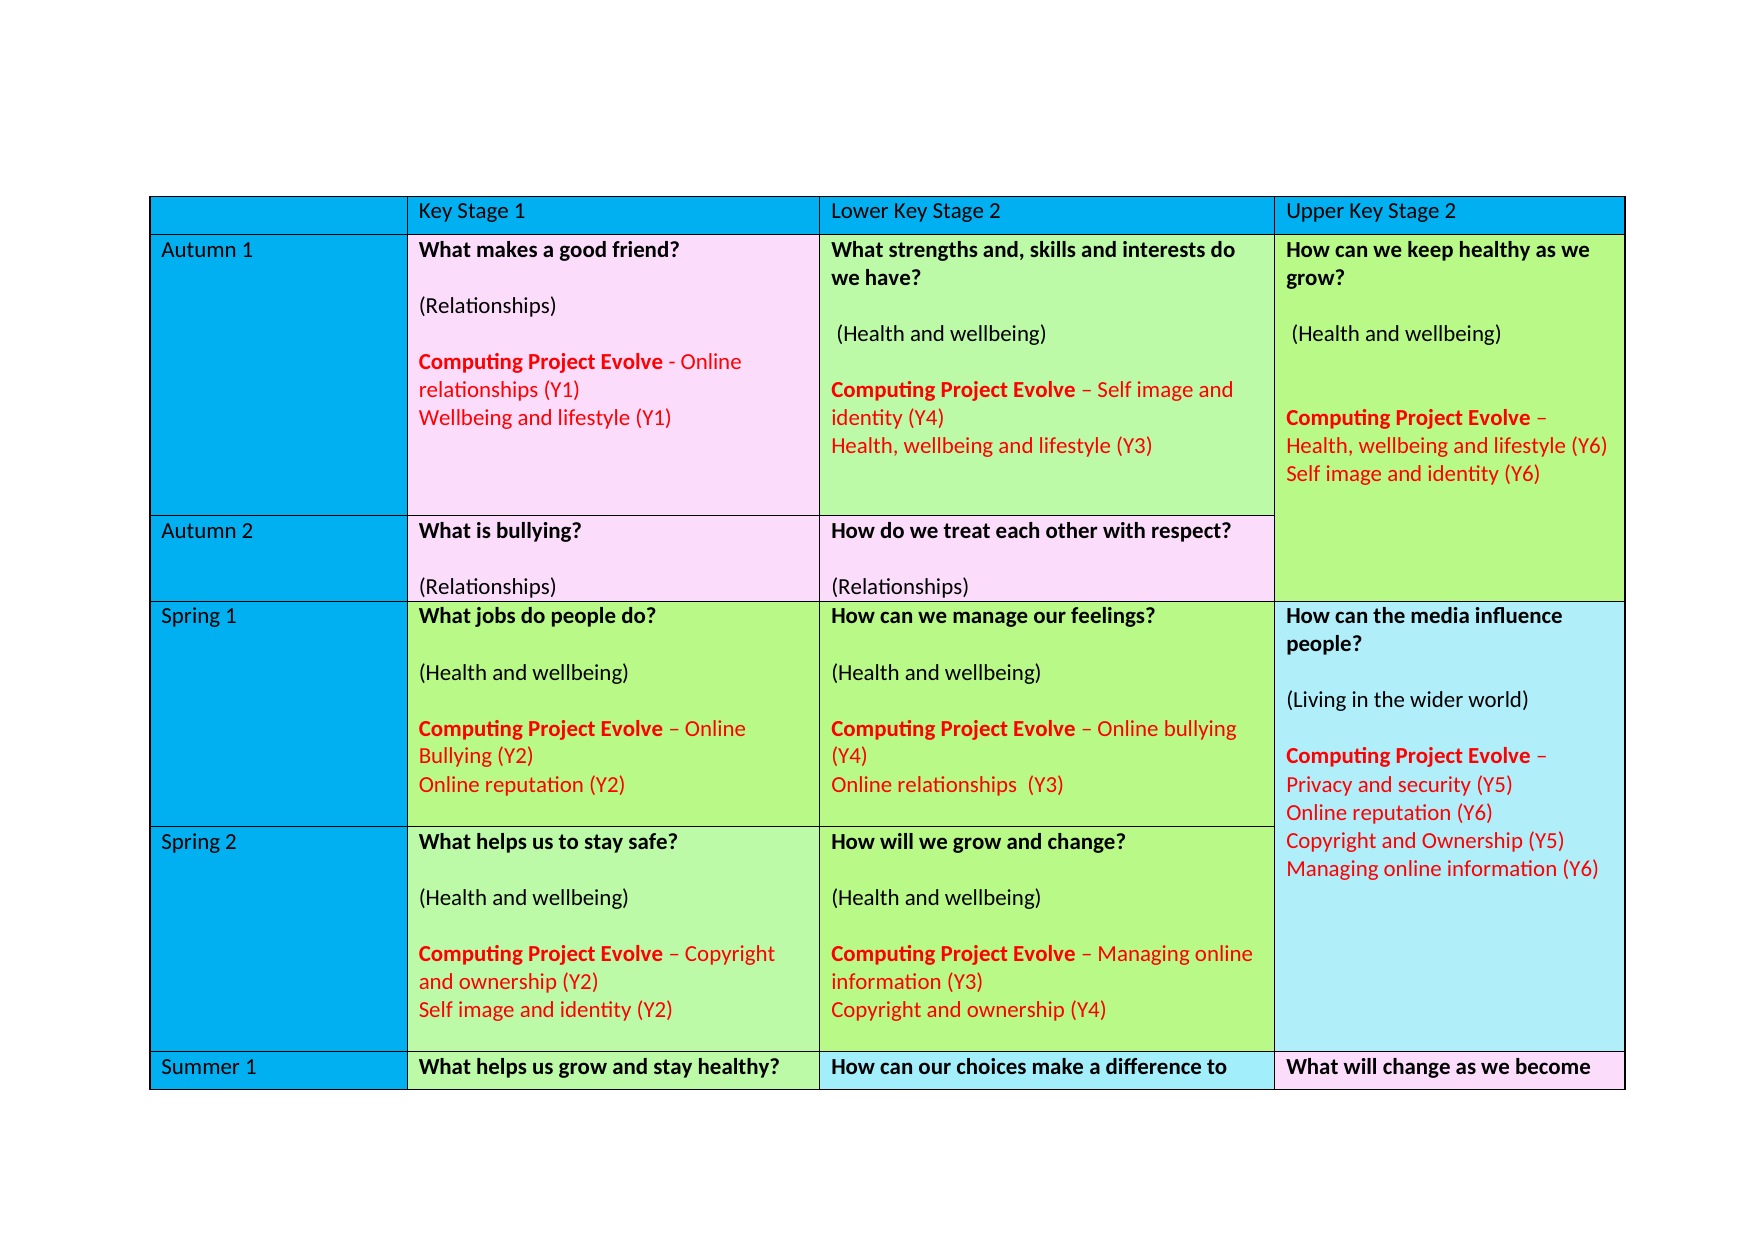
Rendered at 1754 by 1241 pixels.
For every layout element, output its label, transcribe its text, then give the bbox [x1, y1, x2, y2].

table_cell Summer 1 [151, 1052, 407, 1089]
table_cell What helps us to stay safe? (Health and wellbeing) Computing Project Evolve – Copyright and ownership (Y2) Self image and identity (Y2) [408, 827, 819, 1051]
table_cell How can our choices make a difference to [820, 1052, 1274, 1089]
table_cell Autumn 2 [151, 516, 407, 601]
table_cell Spring 2 [151, 827, 407, 1051]
table_header Upper Key Stage 2 [1275, 197, 1624, 234]
table_cell What helps us grow and stay healthy? [408, 1052, 819, 1089]
table_cell What is bullying? (Relationships) [408, 516, 819, 601]
table_cell How can we manage our feelings? (Health and wellbeing) Computing Project Evolve – Online bullying (Y4) Online relationships (Y3) [820, 602, 1274, 826]
table_cell Spring 1 [151, 602, 407, 826]
table_cell What will change as we become [1275, 1052, 1624, 1089]
table_cell How can the media influence people? (Living in the wider world) Computing Project Evolve – Privacy and security (Y5) Online reputation (Y6) Copyright and Ownership (Y5) Managing online information (Y6) [1275, 602, 1624, 1051]
table_cell How will we grow and change? (Health and wellbeing) Computing Project Evolve – Managing online information (Y3) Copyright and ownership (Y4) [820, 827, 1274, 1051]
table_cell What makes a good friend? (Relationships) Computing Project Evolve - Online relationships (Y1) Wellbeing and lifestyle (Y1) [408, 235, 819, 515]
table_header Lower Key Stage 2 [820, 197, 1274, 234]
table_cell How do we treat each other with respect? (Relationships) [820, 516, 1274, 601]
table_cell Autumn 1 [151, 235, 407, 515]
table_cell What strengths and, skills and interests do we have? (Health and wellbeing) Computing Project Evolve – Self image and identity (Y4) Health, wellbeing and lifestyle (Y3) [820, 235, 1274, 515]
table_header [151, 197, 407, 234]
table_header Key Stage 1 [408, 197, 819, 234]
table_cell What jobs do people do? (Health and wellbeing) Computing Project Evolve – Online Bullying (Y2) Online reputation (Y2) [408, 602, 819, 826]
table_cell How can we keep healthy as we grow? (Health and wellbeing) Computing Project Evolve – Health, wellbeing and lifestyle (Y6) Self image and identity (Y6) [1275, 235, 1624, 601]
